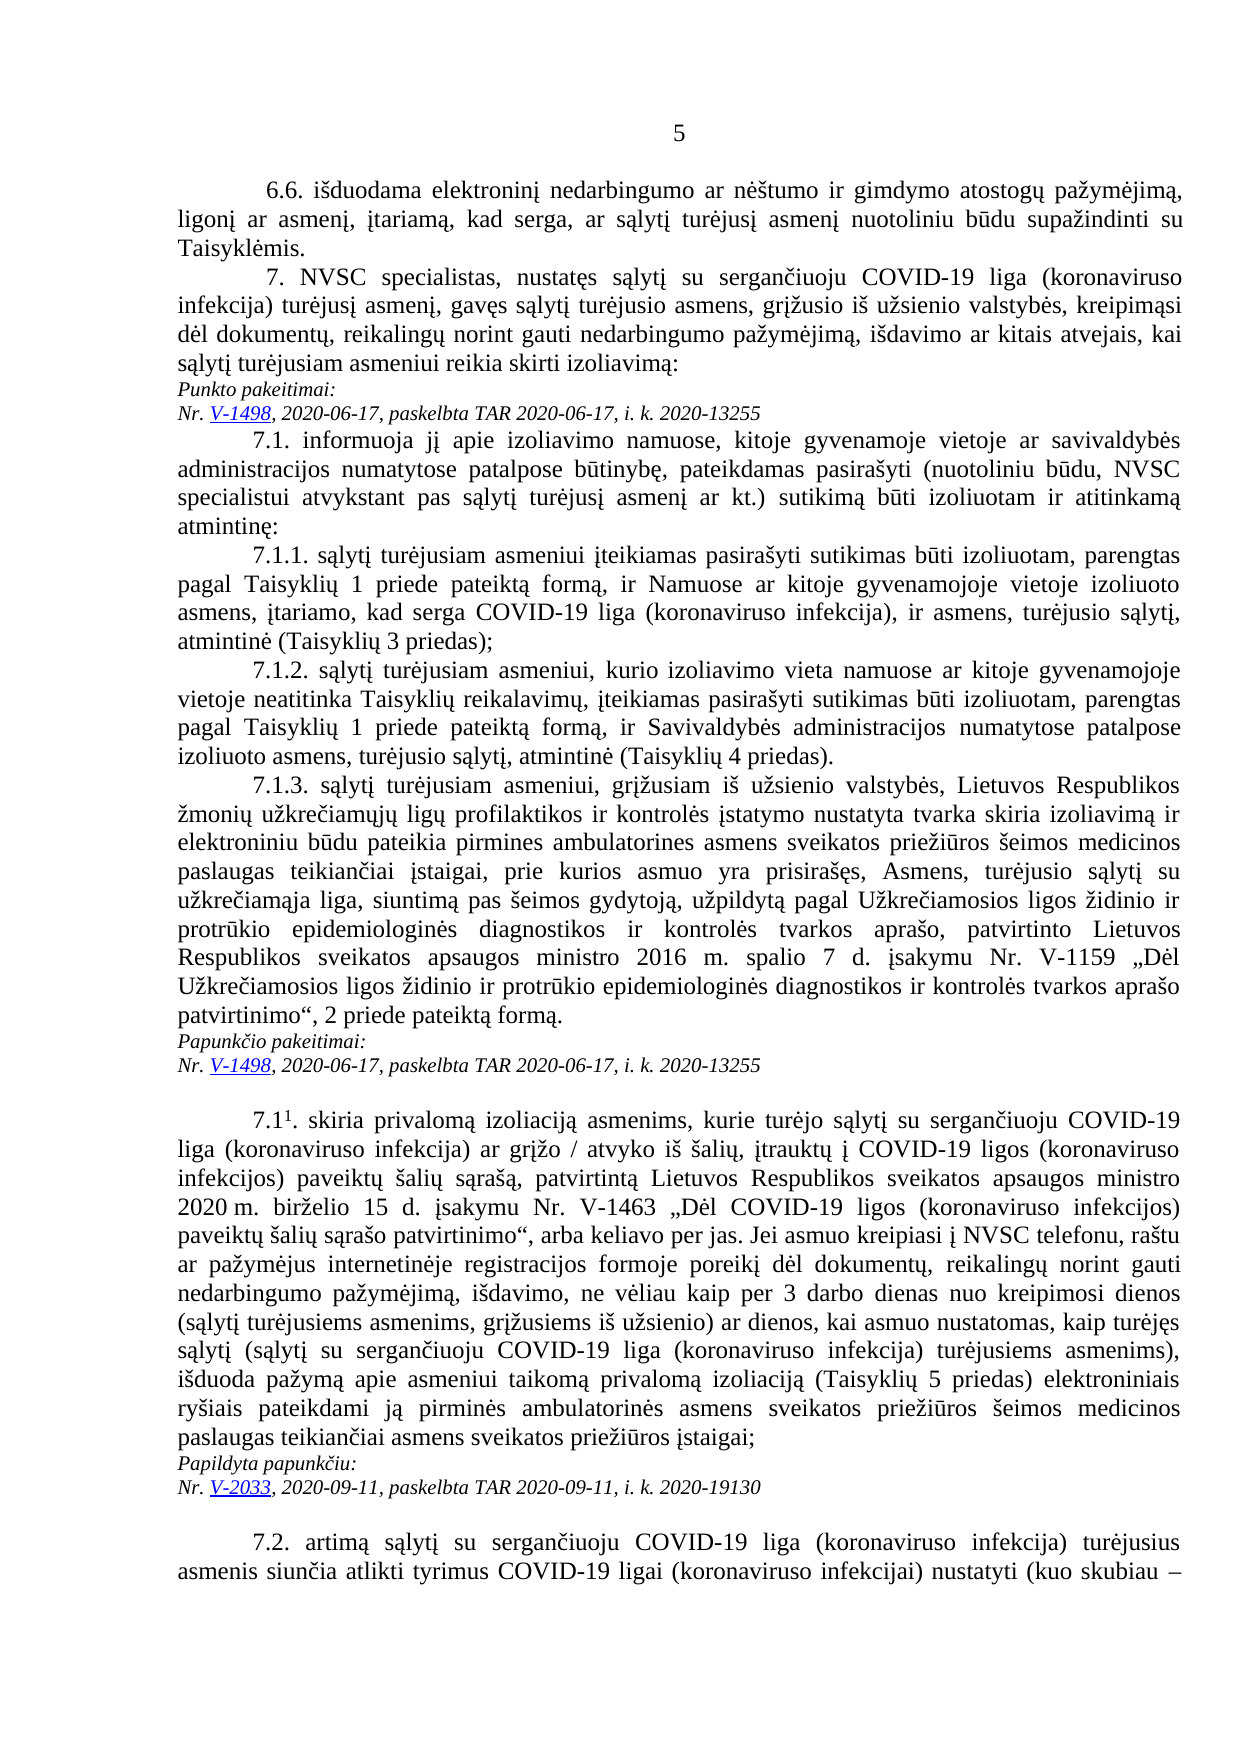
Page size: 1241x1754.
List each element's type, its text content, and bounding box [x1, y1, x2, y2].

text Nr. V-1498, 2020-06-17, paskelbta TAR 2020-06-17, i. k. 2020-13255 [177, 1053, 1181, 1077]
text 7.1. informuoja jį apie izoliavimo namuose, kitoje gyvenamoje vietoje ar savivaldybės administracijos numatytose patalpose būtinybę, pateikdamas pasirašyti (nuotoliniu būdu, NVSC specialistui atvykstant pas sąlytį turėjusį asmenį ar kt.) sutikimą būti izoliuotam ir atitinkamą atmintinę: [177, 425, 1181, 540]
text 7.11. skiria privalomą izoliaciją asmenims, kurie turėjo sąlytį su sergančiuoju COVID-19 liga (koronaviruso infekcija) ar grįžo / atvyko iš šalių, įtrauktų į COVID-19 ligos (koronaviruso infekcijos) paveiktų šalių sąrašą, patvirtintą Lietuvos Respublikos sveikatos apsaugos ministro 2020 m. birželio 15 d. įsakymu Nr. V-1463 „Dėl COVID-19 ligos (koronaviruso infekcijos) paveiktų šalių sąrašo patvirtinimo“, arba keliavo per jas. Jei asmuo kreipiasi į NVSC telefonu, raštu ar pažymėjus internetinėje registracijos formoje poreikį dėl dokumentų, reikalingų norint gauti nedarbingumo pažymėjimą, išdavimo, ne vėliau kaip per 3 darbo dienas nuo kreipimosi dienos (sąlytį turėjusiems asmenims, grįžusiems iš užsienio) ar dienos, kai asmuo nustatomas, kaip turėjęs sąlytį (sąlytį su sergančiuoju COVID-19 liga (koronaviruso infekcija) turėjusiems asmenims), išduoda pažymą apie asmeniui taikomą privalomą izoliaciją (Taisyklių 5 priedas) elektroniniais ryšiais pateikdami ją pirminės ambulatorinės asmens sveikatos priežiūros šeimos medicinos paslaugas teikiančiai asmens sveikatos priežiūros įstaigai; [177, 1106, 1181, 1451]
text 7.1.3. sąlytį turėjusiam asmeniui, grįžusiam iš užsienio valstybės, Lietuvos Respublikos žmonių užkrečiamųjų ligų profilaktikos ir kontrolės įstatymo nustatyta tvarka skiria izoliavimą ir elektroniniu būdu pateikia pirmines ambulatorines asmens sveikatos priežiūros šeimos medicinos paslaugas teikiančiai įstaigai, prie kurios asmuo yra prisirašęs, Asmens, turėjusio sąlytį su užkrečiamąja liga, siuntimą pas šeimos gydytoją, užpildytą pagal Užkrečiamosios ligos židinio ir protrūkio epidemiologinės diagnostikos ir kontrolės tvarkos aprašo, patvirtinto Lietuvos Respublikos sveikatos apsaugos ministro 2016 m. spalio 7 d. įsakymu Nr. V-1159 „Dėl Užkrečiamosios ligos židinio ir protrūkio epidemiologinės diagnostikos ir kontrolės tvarkos aprašo patvirtinimo“, 2 priede pateiktą formą. [177, 770, 1181, 1029]
text Nr. V-1498, 2020-06-17, paskelbta TAR 2020-06-17, i. k. 2020-13255 [177, 401, 1181, 425]
text 6.6. išduodama elektroninį nedarbingumo ar nėštumo ir gimdymo atostogų pažymėjimą, ligonį ar asmenį, įtariamą, kad serga, ar sąlytį turėjusį asmenį nuotoliniu būdu supažindinti su Taisyklėmis. [177, 176, 1183, 262]
text Papildyta papunkčiu: [177, 1451, 1181, 1475]
text 7. NVSC specialistas, nustatęs sąlytį su sergančiuoju COVID-19 liga (koronaviruso infekcija) turėjusį asmenį, gavęs sąlytį turėjusio asmens, grįžusio iš užsienio valstybės, kreipimąsi dėl dokumentų, reikalingų norint gauti nedarbingumo pažymėjimą, išdavimo ar kitais atvejais, kai sąlytį turėjusiam asmeniui reikia skirti izoliavimą: [177, 262, 1183, 377]
text 7.1.2. sąlytį turėjusiam asmeniui, kurio izoliavimo vieta namuose ar kitoje gyvenamojoje vietoje neatitinka Taisyklių reikalavimų, įteikiamas pasirašyti sutikimas būti izoliuotam, parengtas pagal Taisyklių 1 priede pateiktą formą, ir Savivaldybės administracijos numatytose patalpose izoliuoto asmens, turėjusio sąlytį, atmintinė (Taisyklių 4 priedas). [177, 655, 1181, 770]
text Papunkčio pakeitimai: [177, 1029, 1181, 1053]
text Nr. V-2033, 2020-09-11, paskelbta TAR 2020-09-11, i. k. 2020-19130 [177, 1475, 1181, 1499]
text Punkto pakeitimai: [177, 377, 1181, 401]
text 7.2. artimą sąlytį su sergančiuoju COVID-19 liga (koronaviruso infekcija) turėjusius asmenis siunčia atlikti tyrimus COVID-19 ligai (koronaviruso infekcijai) nustatyti (kuo skubiau – [177, 1527, 1181, 1585]
text 7.1.1. sąlytį turėjusiam asmeniui įteikiamas pasirašyti sutikimas būti izoliuotam, parengtas pagal Taisyklių 1 priede pateiktą formą, ir Namuose ar kitoje gyvenamojoje vietoje izoliuoto asmens, įtariamo, kad serga COVID-19 liga (koronaviruso infekcija), ir asmens, turėjusio sąlytį, atmintinė (Taisyklių 3 priedas); [177, 540, 1181, 655]
